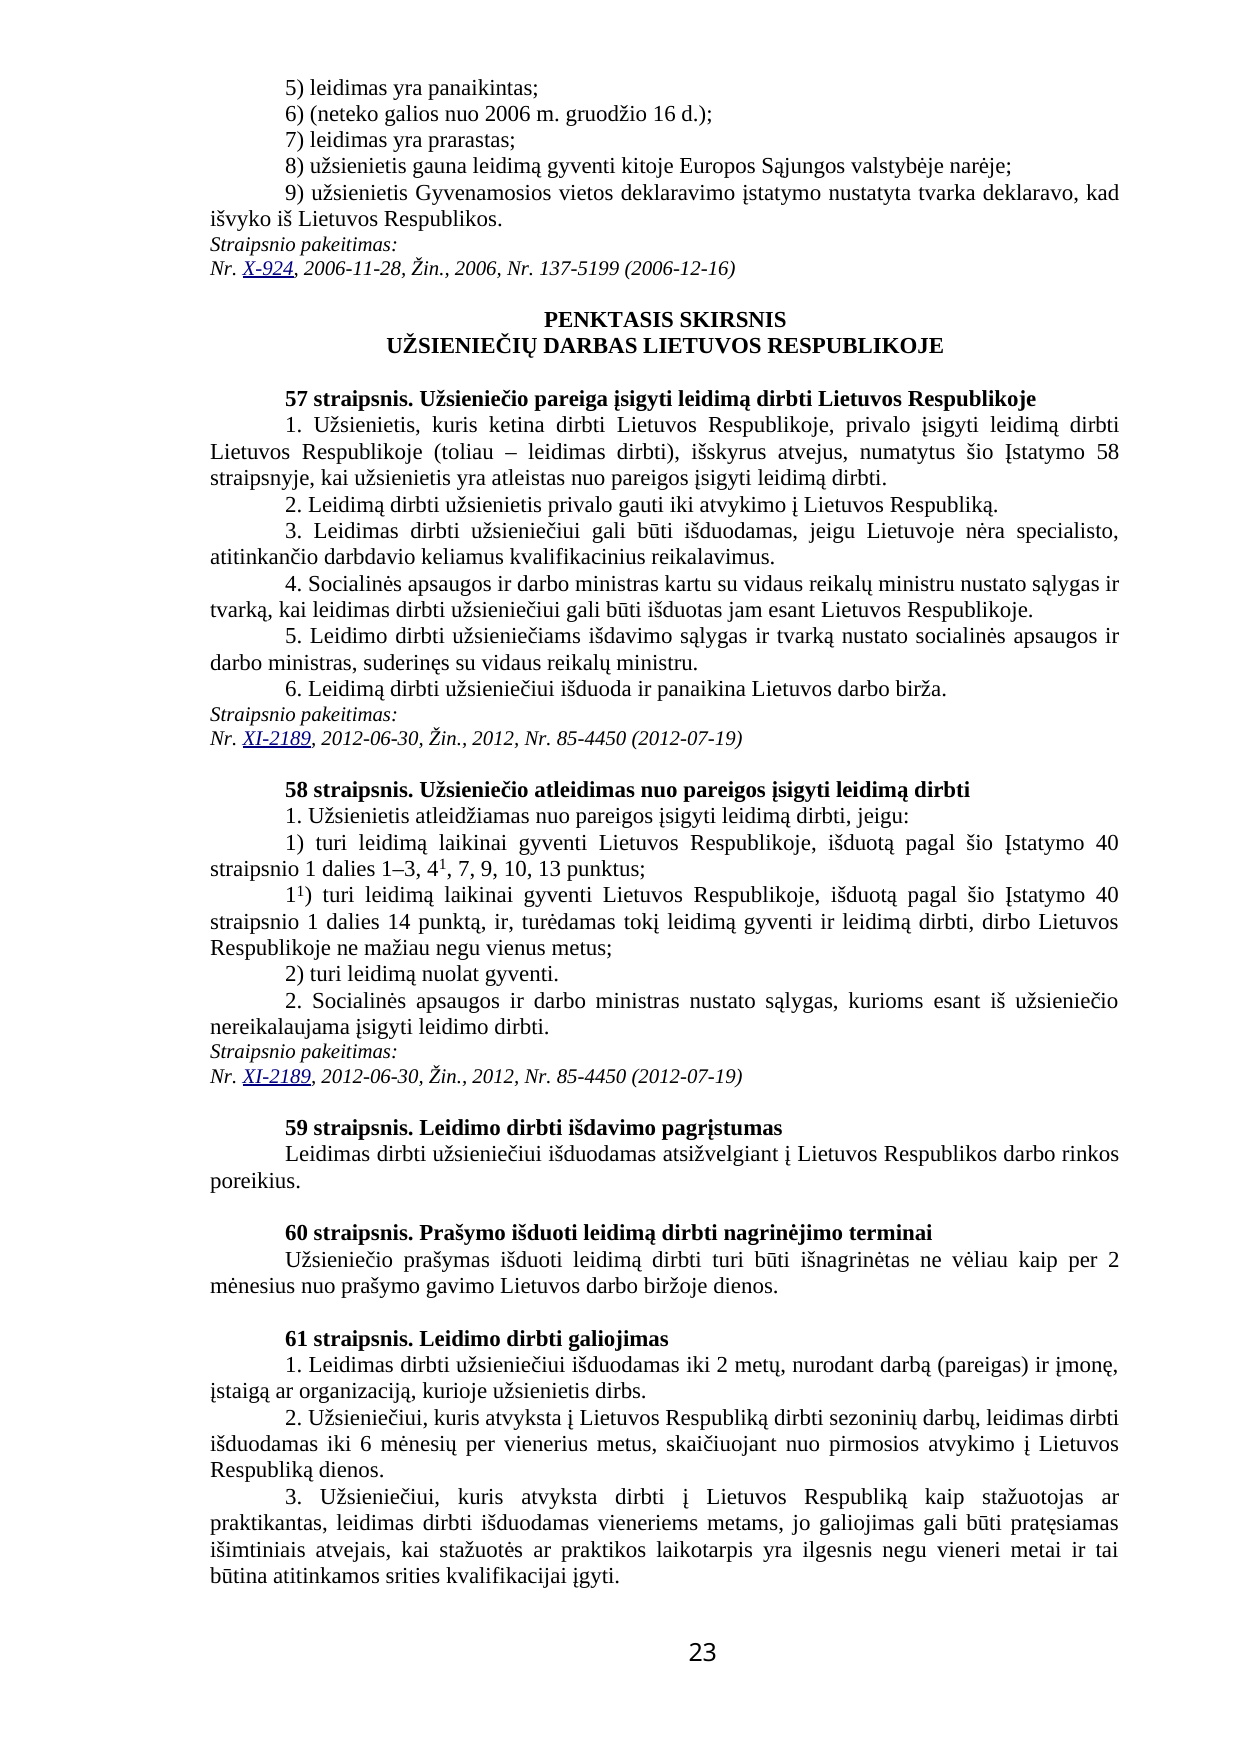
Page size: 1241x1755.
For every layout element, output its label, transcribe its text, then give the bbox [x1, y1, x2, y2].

text 7) leidimas yra prarastas; [210, 126, 1120, 153]
subtitle 60 straipsnis. Prašymo išduoti leidimą dirbti nagrinėjimo terminai [210, 1219, 1120, 1246]
text 6. Leidimą dirbti užsieniečiui išduoda ir panaikina Lietuvos darbo birža. [210, 675, 1120, 701]
text 2) turi leidimą nuolat gyventi. [210, 960, 1120, 987]
text 1. Užsienietis atleidžiamas nuo pareigos įsigyti leidimą dirbti, jeigu: [210, 802, 1120, 829]
text 59 straipsnis. Leidimo dirbti išdavimo pagrįstumas [210, 1114, 1120, 1140]
text Leidimas dirbti užsieniečiui išduodamas atsižvelgiant į Lietuvos Respublikos darbo rinkos poreikius. [210, 1140, 1120, 1193]
text 1. Užsienietis, kuris ketina dirbti Lietuvos Respublikoje, privalo įsigyti leidimą dirbti Lietuvos Respublikoje (toliau – leidimas dirbti), išskyrus atvejus, numatytus šio Įstatymo 58 straipsnyje, kai užsienietis yra atleistas nuo pareigos įsigyti leidimą dirbti. [210, 412, 1120, 491]
text Užsieniečio prašymas išduoti leidimą dirbti turi būti išnagrinėtas ne vėliau kaip per 2 mėnesius nuo prašymo gavimo Lietuvos darbo biržoje dienos. [210, 1246, 1120, 1298]
text 6) (neteko galios nuo 2006 m. gruodžio 16 d.); [210, 100, 1120, 126]
text Straipsnio pakeitimas: [210, 701, 1120, 726]
text Nr. XI-2189, 2012-06-30, Žin., 2012, Nr. 85-4450 (2012-07-19) [210, 726, 1120, 749]
text 9) užsienietis Gyvenamosios vietos deklaravimo įstatymo nustatyta tvarka deklaravo, kad išvyko iš Lietuvos Respublikos. [210, 179, 1120, 232]
text Straipsnio pakeitimas: [210, 1039, 1120, 1063]
subtitle 57 straipsnis. Užsieniečio pareiga įsigyti leidimą dirbti Lietuvos Respublikoje [210, 385, 1120, 412]
text 5) leidimas yra panaikintas; [210, 73, 1120, 100]
text 2. Leidimą dirbti užsienietis privalo gauti iki atvykimo į Lietuvos Respubliką. [210, 491, 1120, 517]
text PENKTASIS SKIRSNIS [210, 306, 1120, 332]
text 2. Socialinės apsaugos ir darbo ministras nustato sąlygas, kurioms esant iš užsieniečio nereikalaujama įsigyti leidimo dirbti. [210, 987, 1120, 1039]
text 1. Leidimas dirbti užsieniečiui išduodamas iki 2 metų, nurodant darbą (pareigas) ir įmonę, įstaigą ar organizaciją, kurioje užsienietis dirbs. [210, 1351, 1120, 1404]
text Nr. XI-2189, 2012-06-30, Žin., 2012, Nr. 85-4450 (2012-07-19) [210, 1063, 1120, 1088]
subtitle 61 straipsnis. Leidimo dirbti galiojimas [210, 1325, 1120, 1351]
text UŽSIENIEČIŲ DARBAS LIETUVOS RESPUBLIKOJE [210, 332, 1120, 359]
text 3. Leidimas dirbti užsieniečiui gali būti išduodamas, jeigu Lietuvoje nėra specialisto, atitinkančio darbdavio keliamus kvalifikacinius reikalavimus. [210, 517, 1120, 570]
text 3. Užsieniečiui, kuris atvyksta dirbti į Lietuvos Respubliką kaip stažuotojas ar praktikantas, leidimas dirbti išduodamas vieneriems metams, jo galiojimas gali būti pratęsiamas išimtiniais atvejais, kai stažuotės ar praktikos laikotarpis yra ilgesnis negu vieneri metai ir tai būtina atitinkamos srities kvalifikacijai įgyti. [210, 1483, 1120, 1588]
text 58 straipsnis. Užsieniečio atleidimas nuo pareigos įsigyti leidimą dirbti [210, 776, 1120, 802]
text Straipsnio pakeitimas: [210, 232, 1120, 256]
text 5. Leidimo dirbti užsieniečiams išdavimo sąlygas ir tvarką nustato socialinės apsaugos ir darbo ministras, suderinęs su vidaus reikalų ministru. [210, 622, 1120, 675]
text 4. Socialinės apsaugos ir darbo ministras kartu su vidaus reikalų ministru nustato sąlygas ir tvarką, kai leidimas dirbti užsieniečiui gali būti išduotas jam esant Lietuvos Respublikoje. [210, 570, 1120, 622]
text 8) užsienietis gauna leidimą gyventi kitoje Europos Sąjungos valstybėje narėje; [210, 153, 1120, 179]
text 11) turi leidimą laikinai gyventi Lietuvos Respublikoje, išduotą pagal šio Įstatymo 40 straipsnio 1 dalies 14 punktą, ir, turėdamas tokį leidimą gyventi ir leidimą dirbti, dirbo Lietuvos Respublikoje ne mažiau negu vienus metus; [210, 881, 1120, 960]
text Nr. X-924, 2006-11-28, Žin., 2006, Nr. 137-5199 (2006-12-16) [210, 256, 1120, 280]
text 1) turi leidimą laikinai gyventi Lietuvos Respublikoje, išduotą pagal šio Įstatymo 40 straipsnio 1 dalies 1–3, 41, 7, 9, 10, 13 punktus; [210, 829, 1120, 881]
text 2. Užsieniečiui, kuris atvyksta į Lietuvos Respubliką dirbti sezoninių darbų, leidimas dirbti išduodamas iki 6 mėnesių per vienerius metus, skaičiuojant nuo pirmosios atvykimo į Lietuvos Respubliką dienos. [210, 1404, 1120, 1483]
